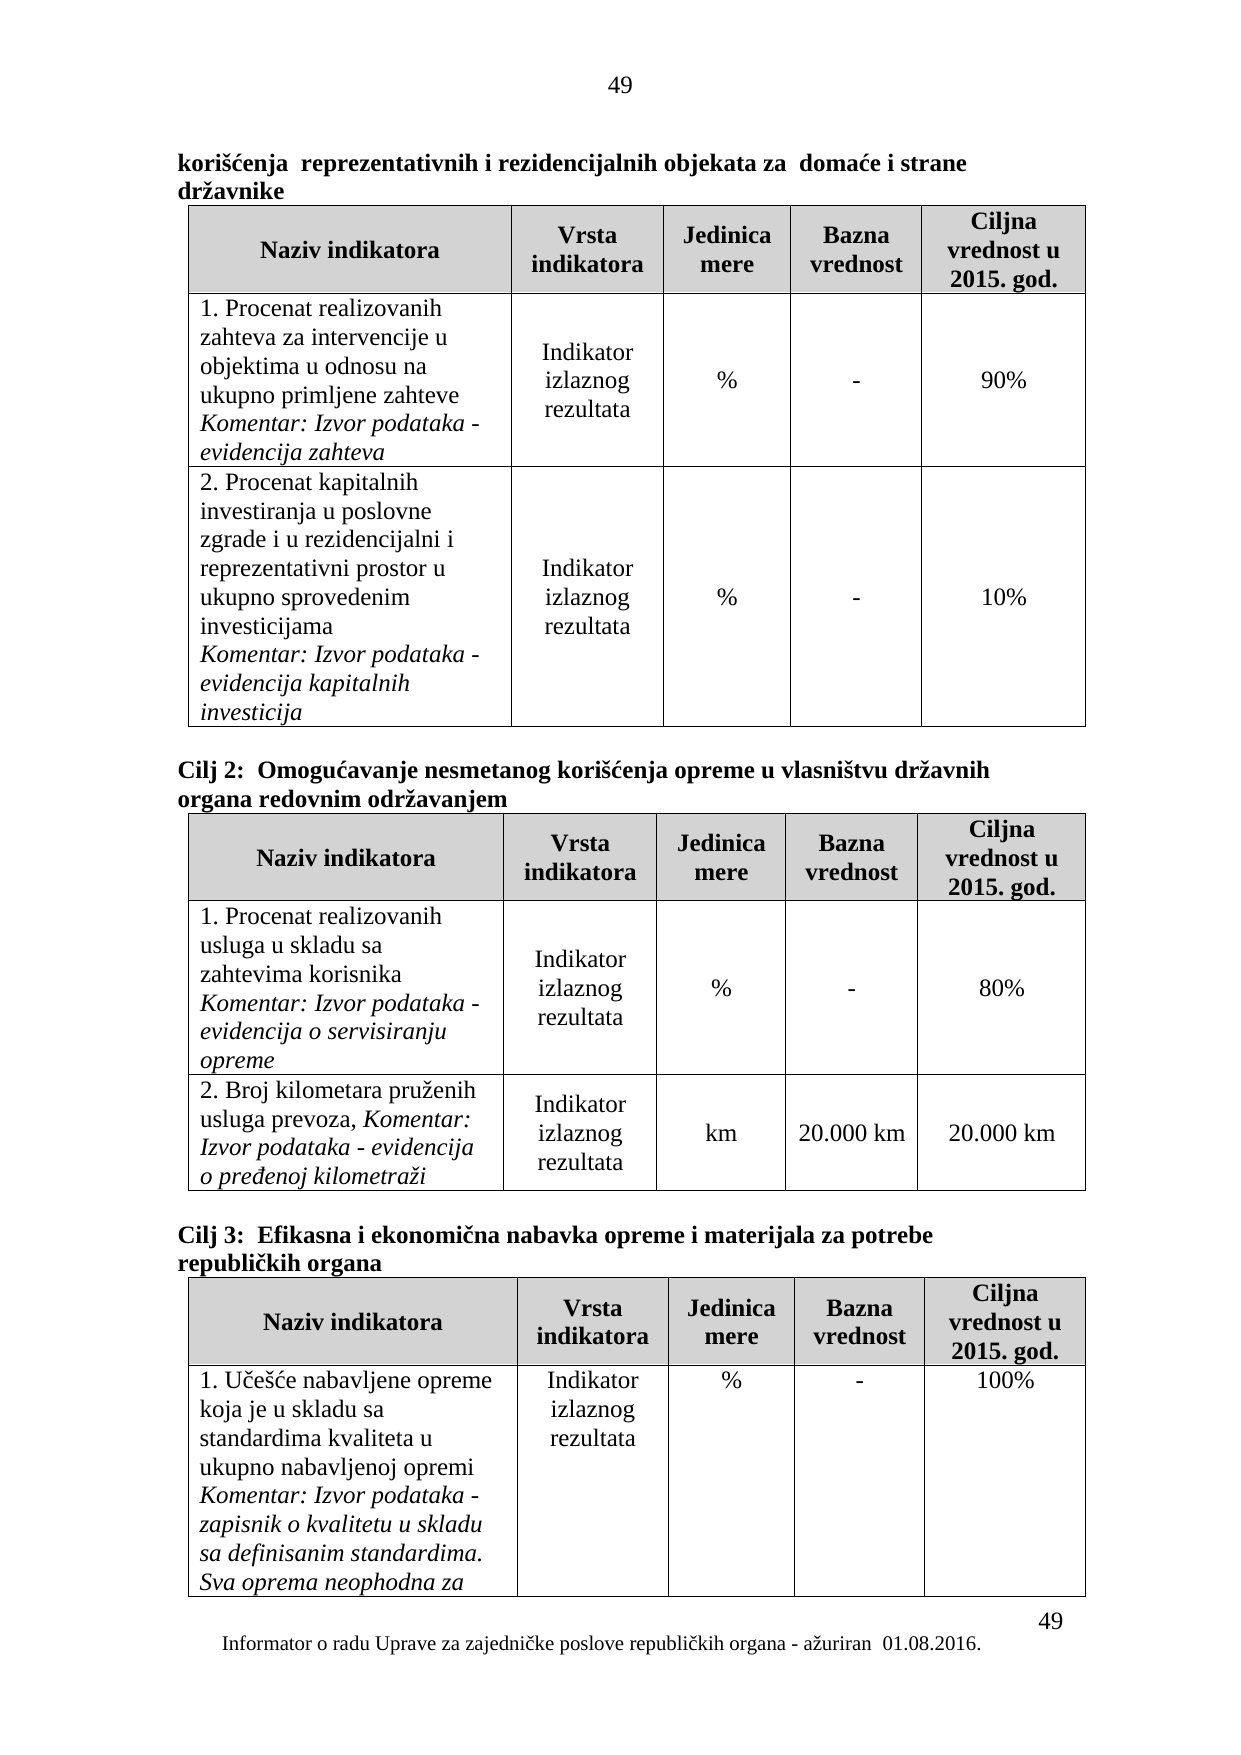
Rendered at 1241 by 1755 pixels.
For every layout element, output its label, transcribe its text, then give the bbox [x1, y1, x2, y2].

table_header Jedinica mere [664, 206, 790, 292]
table_header Jedinica mere [669, 1278, 794, 1364]
table_cell 20.000 km [786, 1075, 917, 1190]
table_header Naziv indikatora [189, 206, 511, 292]
table_cell 80% [918, 901, 1085, 1074]
table_cell % [664, 294, 790, 466]
text korišćenja reprezentativnih i rezidencijalnih objekata za domaće i strane državnike [177, 148, 1063, 205]
table_header Bazna vrednost [786, 814, 917, 900]
table_header Vrsta indikatora [518, 1278, 668, 1364]
table_cell 90% [922, 294, 1085, 466]
table_cell 2. Procenat kapitalnih investiranja u poslovne zgrade i u rezidencijalni i reprezentativni prostor u ukupno sprovedenim investicijama Komentar: Izvor podataka - evidencija kapitalnih investicija [189, 467, 511, 726]
table_header Vrsta indikatora [512, 206, 663, 292]
table_cell Indikator izlaznog rezultata [504, 1075, 656, 1190]
table_cell Indikator izlaznog rezultata [512, 467, 663, 726]
table_cell % [664, 467, 790, 726]
table_cell - [795, 1366, 924, 1596]
table_header Naziv indikatora [189, 1278, 517, 1364]
table_cell 100% [925, 1366, 1085, 1596]
table_cell - [791, 467, 921, 726]
table_header Cilјna vrednost u 2015. god. [925, 1278, 1085, 1364]
table_cell Indikator izlaznog rezultata [512, 294, 663, 466]
table_header Cilјna vrednost u 2015. god. [922, 206, 1085, 292]
table_cell km [657, 1075, 785, 1190]
table_header Bazna vrednost [795, 1278, 924, 1364]
table_cell % [669, 1366, 794, 1596]
table_cell Indikator izlaznog rezultata [504, 901, 656, 1074]
table_cell - [786, 901, 917, 1074]
table_cell 10% [922, 467, 1085, 726]
table_header Bazna vrednost [791, 206, 921, 292]
table_cell Indikator izlaznog rezultata [518, 1366, 668, 1596]
table_cell 1. Učešće nabavlјene opreme koja je u skladu sa standardima kvaliteta u ukupno nabavlјenoj opremi Komentar: Izvor podataka - zapisnik o kvalitetu u skladu sa definisanim standardima. Sva oprema neophodna za [189, 1366, 517, 1596]
table_cell - [791, 294, 921, 466]
table_header Vrsta indikatora [504, 814, 656, 900]
table_cell 20.000 km [918, 1075, 1085, 1190]
table_cell 1. Procenat realizovanih usluga u skladu sa zahtevima korisnika Komentar: Izvor podataka - evidencija o servisiranju opreme [189, 901, 503, 1074]
table_cell 2. Broj kilometara pruženih usluga prevoza, Komentar: Izvor podataka - evidencija o pređenoj kilometraži [189, 1075, 503, 1190]
table_header Naziv indikatora [189, 814, 503, 900]
table_header Cilјna vrednost u 2015. god. [918, 814, 1085, 900]
table_cell 1. Procenat realizovanih zahteva za intervencije u objektima u odnosu na ukupno primlјene zahteve Komentar: Izvor podataka - evidencija zahteva [189, 294, 511, 466]
table_cell % [657, 901, 785, 1074]
table_header Jedinica mere [657, 814, 785, 900]
text Cilј 3: Efikasna i ekonomična nabavka opreme i materijala za potrebe republičkih organa [177, 1220, 1063, 1277]
text Cilј 2: Omogućavanje nesmetanog korišćenja opreme u vlasništvu državnih organa redovnim održavanjem [177, 756, 1063, 813]
